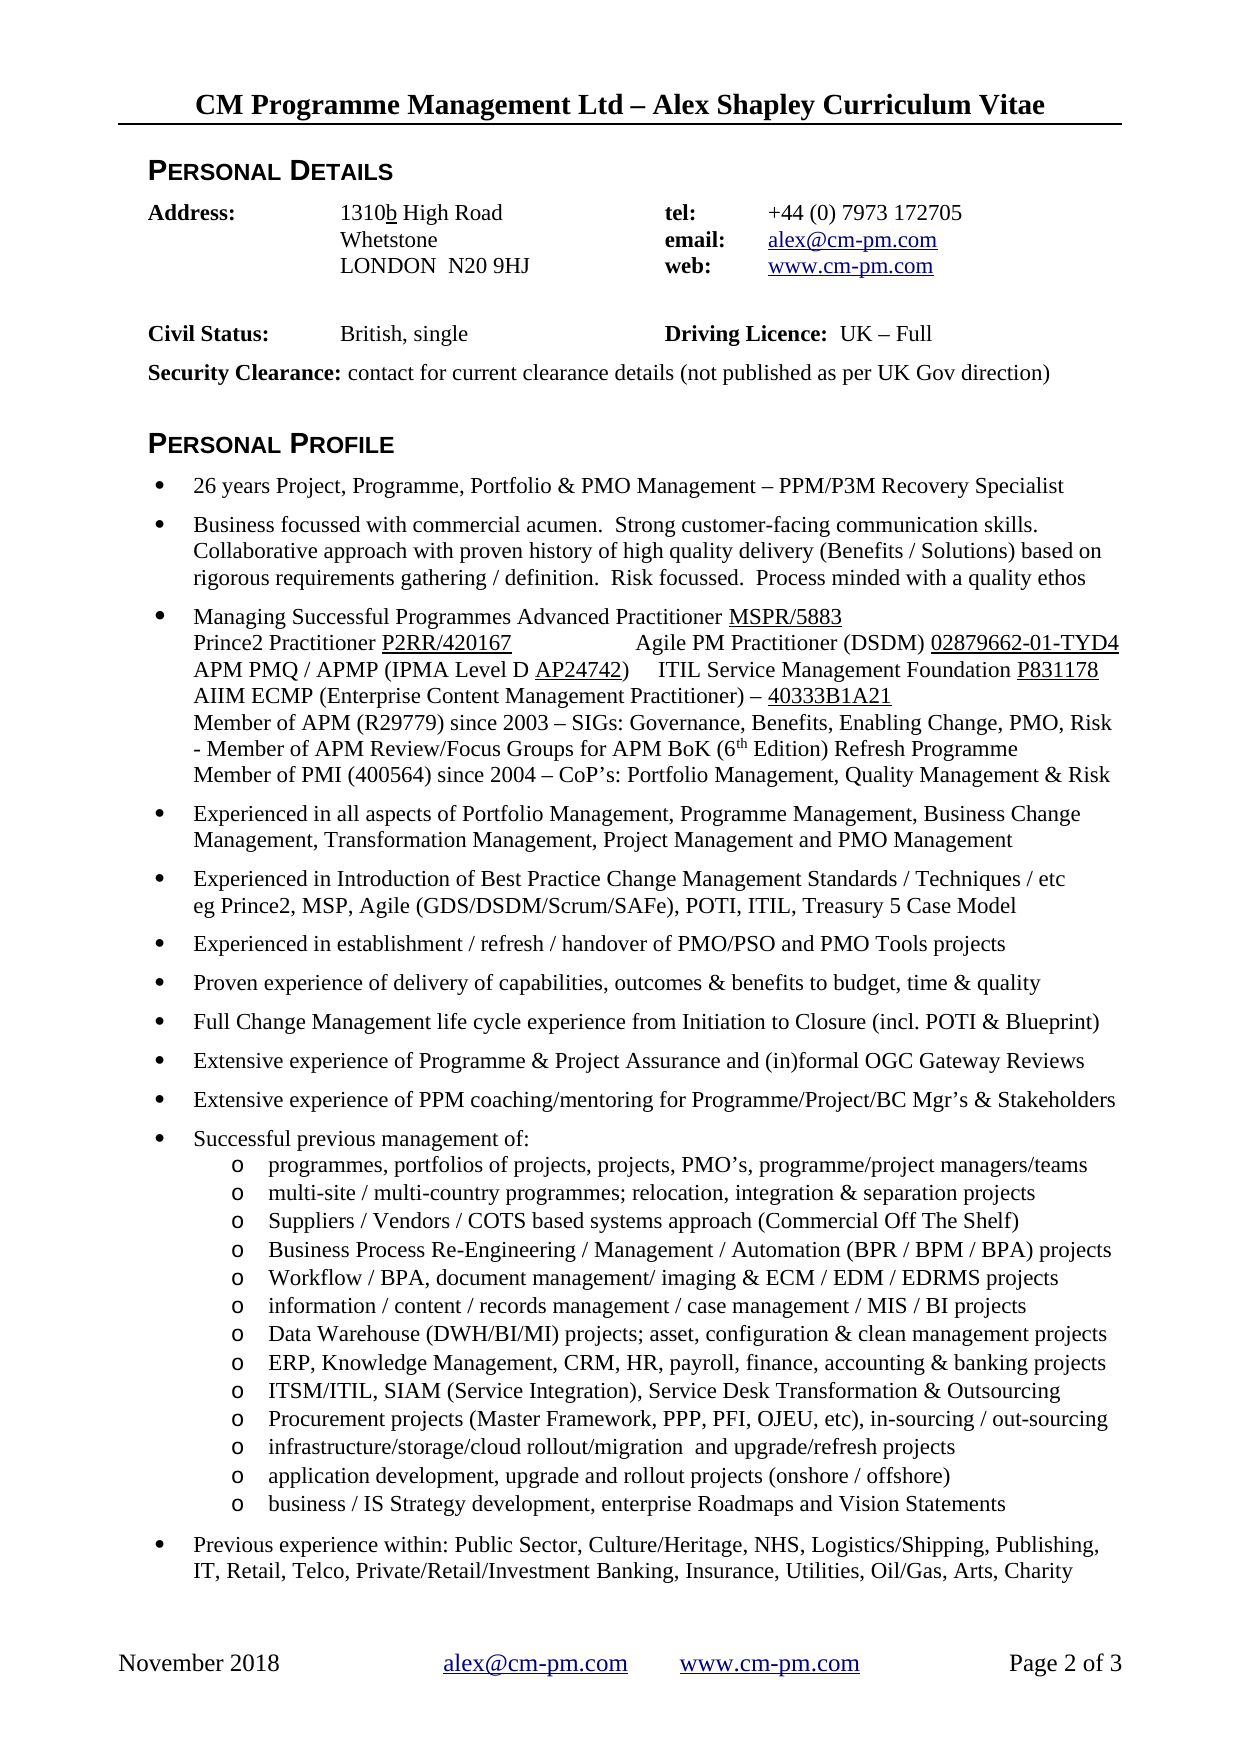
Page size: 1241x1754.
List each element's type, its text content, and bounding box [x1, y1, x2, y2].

list Proven experience of delivery of capabilities, outcomes & benefits to budget, time & quality [156, 969, 1122, 996]
list Previous experience within: Public Sector, Culture/Heritage, NHS, Logistics/Shipping, Publishing, IT, Retail, Telco, Private/Retail/Investment Banking, Insurance, Utilities, Oil/Gas, Arts, Charity [156, 1531, 1122, 1583]
list Suppliers / Vendors / COTS based systems approach (Commercial Off The Shelf) [231, 1208, 1122, 1236]
list Procurement projects (Master Framework, PPP, PFI, OJEU, etc), in-sourcing / out-sourcing [231, 1405, 1122, 1433]
list Business focussed with commercial acumen. Strong customer-facing communication skills. Collaborative approach with proven history of high quality delivery (Benefits / Solutions) based on rigorous requirements gathering / definition. Risk focussed. Process minded with a quality ethos [156, 511, 1122, 590]
list Managing Successful Programmes Advanced Practitioner MSPR/5883 Prince2 Practitioner P2RR/420167 Agile PM Practitioner (DSDM) 02879662-01-TYD4 APM PMQ / APMP (IPMA Level D AP24742) ITIL Service Management Foundation P831178 AIIM ECMP (Enterprise Content Management Practitioner) – 40333B1A21 Member of APM (R29779) since 2003 – SIGs: Governance, Benefits, Enabling Change, PMO, Risk - Member of APM Review/Focus Groups for APM BoK (6th Edition) Refresh Programme Member of PMI (400564) since 2004 – CoP’s: Portfolio Management, Quality Management & Risk [156, 603, 1122, 788]
list Full Change Management life cycle experience from Initiation to Closure (incl. POTI & Blueprint) [156, 1008, 1122, 1034]
list Data Warehouse (DWH/BI/MI) projects; asset, configuration & clean management projects [231, 1321, 1122, 1349]
list Extensive experience of PPM coaching/mentoring for Programme/Project/BC Mgr’s & Stakeholders [156, 1086, 1122, 1112]
list Business Process Re‑Engineering / Management / Automation (BPR / BPM / BPA) projects [231, 1236, 1122, 1264]
list Successful previous management of: [156, 1125, 1122, 1151]
list Experienced in Introduction of Best Practice Change Management Standards / Techniques / etc eg Prince2, MSP, Agile (GDS/DSDM/Scrum/SAFe), POTI, ITIL, Treasury 5 Case Model [156, 865, 1122, 918]
list multi-site / multi-country programmes; relocation, integration & separation projects [231, 1179, 1122, 1208]
text Address: 1310b High Road tel: +44 (0) 7973 172705 [148, 199, 1122, 226]
list ITSM/ITIL, SIAM (Service Integration), Service Desk Transformation & Outsourcing [231, 1377, 1122, 1405]
text Personal Details [118, 153, 1122, 187]
list Workflow / BPA, document management/ imaging & ECM / EDM / EDRMS projects [231, 1264, 1122, 1292]
list Experienced in all aspects of Portfolio Management, Programme Management, Business Change Management, Transformation Management, Project Management and PMO Management [156, 800, 1122, 853]
text Personal Profile [118, 426, 1122, 460]
list ERP, Knowledge Management, CRM, HR, payroll, finance, accounting & banking projects [231, 1349, 1122, 1377]
list Experienced in establishment / refresh / handover of PMO/PSO and PMO Tools projects [156, 931, 1122, 957]
list programmes, portfolios of projects, projects, PMO’s, programme/project managers/teams [231, 1151, 1122, 1179]
list application development, upgrade and rollout projects (onshore / offshore) [231, 1462, 1122, 1490]
list 26 years Project, Programme, Portfolio & PMO Management – PPM/P3M Recovery Specialist [156, 472, 1122, 499]
list information / content / records management / case management / MIS / BI projects [231, 1292, 1122, 1321]
list Extensive experience of Programme & Project Assurance and (in)formal OGC Gateway Reviews [156, 1047, 1122, 1073]
list infrastructure/storage/cloud rollout/migration and upgrade/refresh projects [231, 1433, 1122, 1462]
text Civil Status: British, single Driving Licence: UK – Full [148, 320, 1122, 346]
text LONDON N20 9HJ web: www.cm-pm.com [340, 252, 1122, 307]
list business / IS Strategy development, enterprise Roadmaps and Vision Statements [231, 1490, 1122, 1518]
text Whetstone email: alex@cm-pm.com [325, 226, 1122, 252]
text Security Clearance: contact for current clearance details (not published as per UK Gov direction) [148, 359, 1122, 385]
